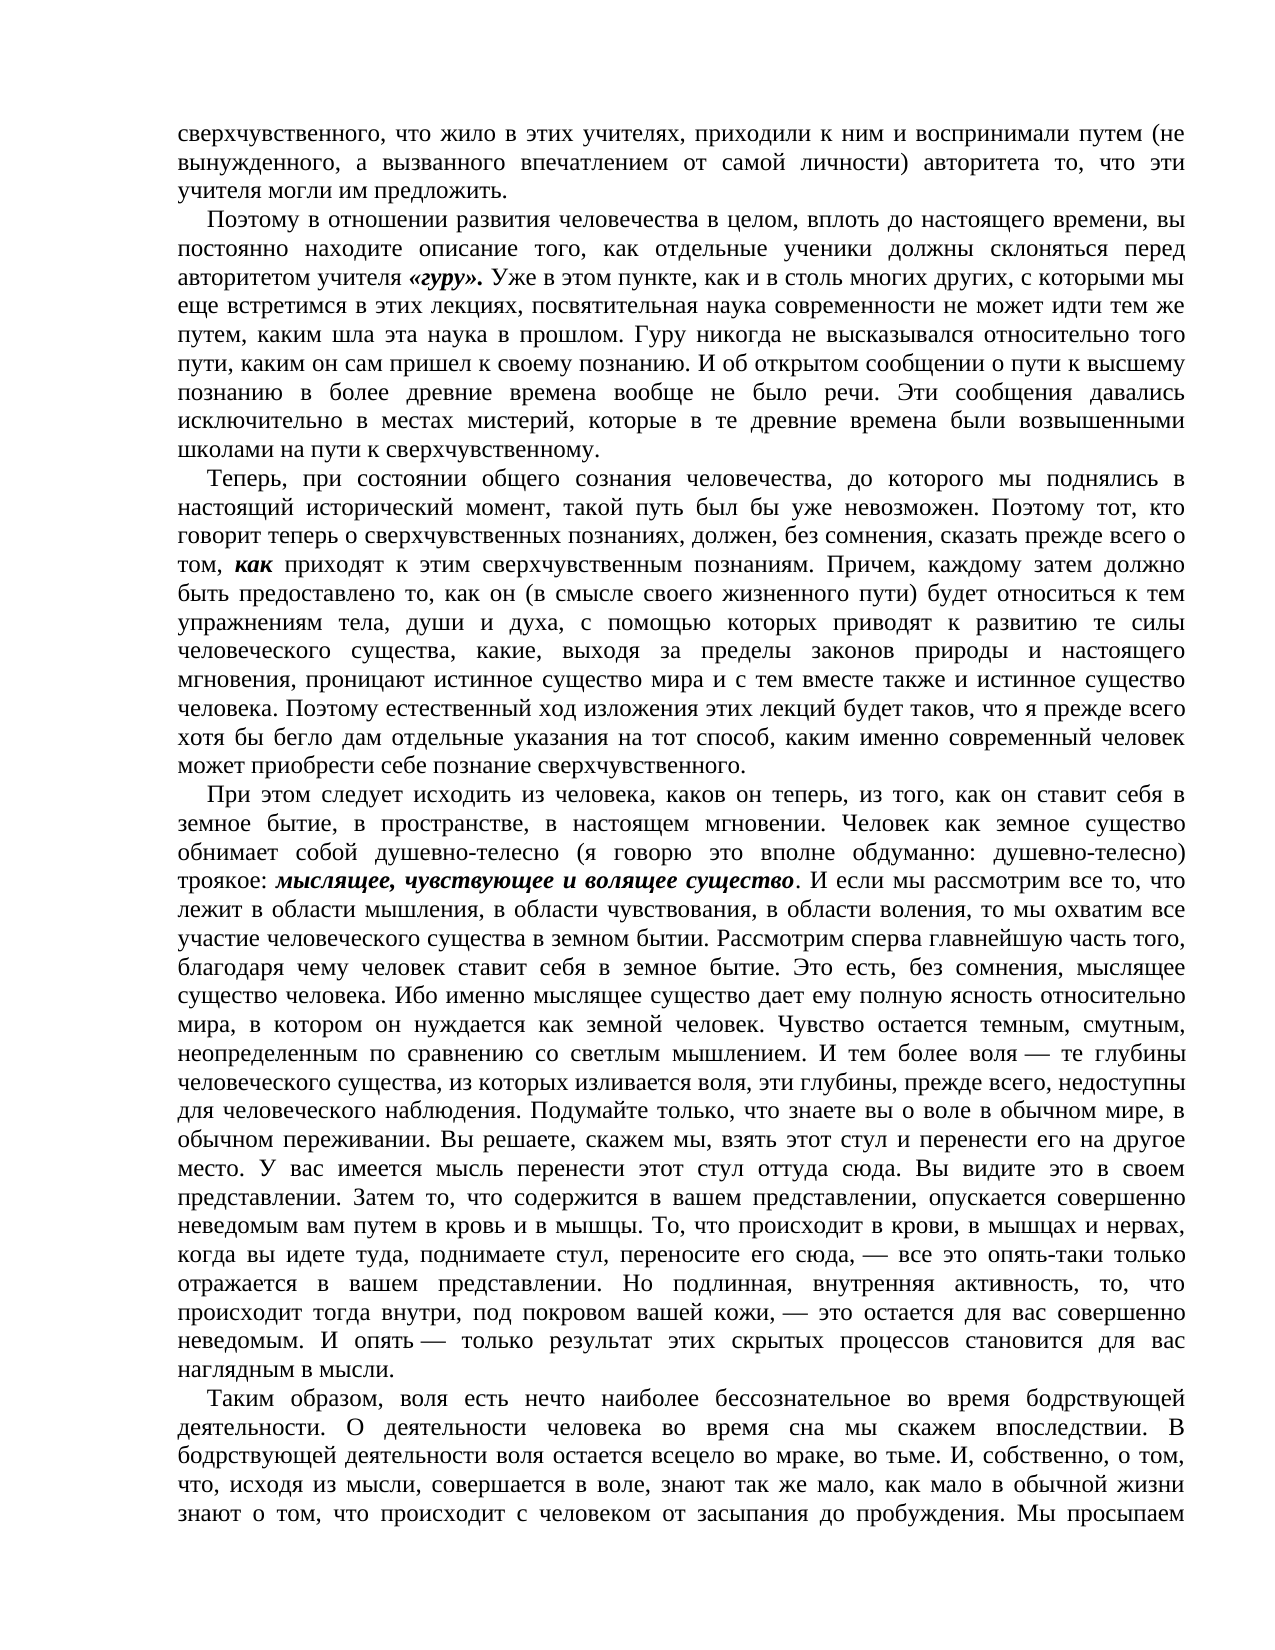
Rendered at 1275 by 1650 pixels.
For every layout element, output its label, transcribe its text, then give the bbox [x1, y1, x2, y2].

text Поэтому в отношении развития человечества в целом, вплоть до настоящего времени, вы постоянно находите описание того, как отдельные ученики должны склоняться перед авторитетом учителя «гуру». Уже в этом пункте, как и в столь многих других, с которыми мы еще встретимся в этих лекциях, посвятительная наука современности не может идти тем же путем, каким шла эта наука в прошлом. Гуру никогда не высказывался относительно того пути, каким он сам пришел к своему познанию. И об открытом сообщении о пути к высшему познанию в более древние времена вообще не было речи. Эти сообщения давались исключительно в местах мистерий, которые в те древние времена были возвышенными школами на пути к сверхчувственному. [177, 204, 1186, 463]
text Теперь, при состоянии общего сознания человечества, до которого мы поднялись в настоящий исторический момент, такой путь был бы уже невозможен. Поэтому тот, кто говорит теперь о сверхчувственных познаниях, должен, без сомнения, сказать прежде всего о том, как приходят к этим сверхчувственным познаниям. Причем, каждому затем должно быть предоставлено то, как он (в смысле своего жизненного пути) будет относиться к тем упражнениям тела, души и духа, с помощью которых приводят к развитию те силы человеческого существа, какие, выходя за пределы законов природы и настоящего мгновения, проницают истинное существо мира и с тем вместе также и истинное существо человека. Поэтому естественный ход изложения этих лекций будет таков, что я прежде всего хотя бы бегло дам отдельные указания на тот способ, каким именно современный человек может приобрести себе познание сверхчувственного. [177, 463, 1186, 779]
text сверхчувственного, что жило в этих учителях, приходили к ним и воспринимали путем (не вынужденного, а вызванного впечатлением от самой личности) авторитета то, что эти учителя могли им предложить. [177, 118, 1186, 204]
text Таким образом, воля есть нечто наиболее бессознательное во время бодрствующей деятельности. О деятельности человека во время сна мы скажем впоследствии. В бодрствующей деятельности воля остается всецело во мраке, во тьме. И, собственно, о том, что, исходя из мысли, совершается в воле, знают так же мало, как мало в обычной жизни знают о том, что происходит с человеком от засыпания до пробуждения. Мы просыпаем [177, 1383, 1186, 1527]
text При этом следует исходить из человека, каков он теперь, из того, как он ставит себя в земное бытие, в пространстве, в настоящем мгновении. Человек как земное существо обнимает собой душевно-телесно (я говорю это вполне обдуманно: душевно-телесно) троякое: мыслящее, чувствующее и волящее существо. И если мы рассмотрим все то, что лежит в области мышления, в области чувствования, в области воления, то мы охватим все участие человеческого существа в земном бытии. Рассмотрим сперва главнейшую часть того, благодаря чему человек ставит себя в земное бытие. Это есть, без сомнения, мыслящее существо человека. Ибо именно мыслящее существо дает ему полную ясность относительно мира, в котором он нуждается как земной человек. Чувство остается темным, смутным, неопределенным по сравнению со светлым мышлением. И тем более воля — те глубины человеческого существа, из которых изливается воля, эти глубины, прежде всего, недоступны для человеческого наблюдения. Подумайте только, что знаете вы о воле в обычном мире, в обычном переживании. Вы решаете, скажем мы, взять этот стул и перенести его на другое место. У вас имеется мысль перенести этот стул оттуда сюда. Вы видите это в своем представлении. Затем то, что содержится в вашем представлении, опускается совершенно неведомым вам путем в кровь и в мышцы. То, что происходит в крови, в мышцах и нервах, когда вы идете туда, поднимаете стул, переносите его сюда, — все это опять-таки только отражается в вашем представлении. Но подлинная, внутренняя активность, то, что происходит тогда внутри, под покровом вашей кожи, — это остается для вас совершенно неведомым. И опять — только результат этих скрытых процессов становится для вас наглядным в мысли. [177, 779, 1186, 1383]
